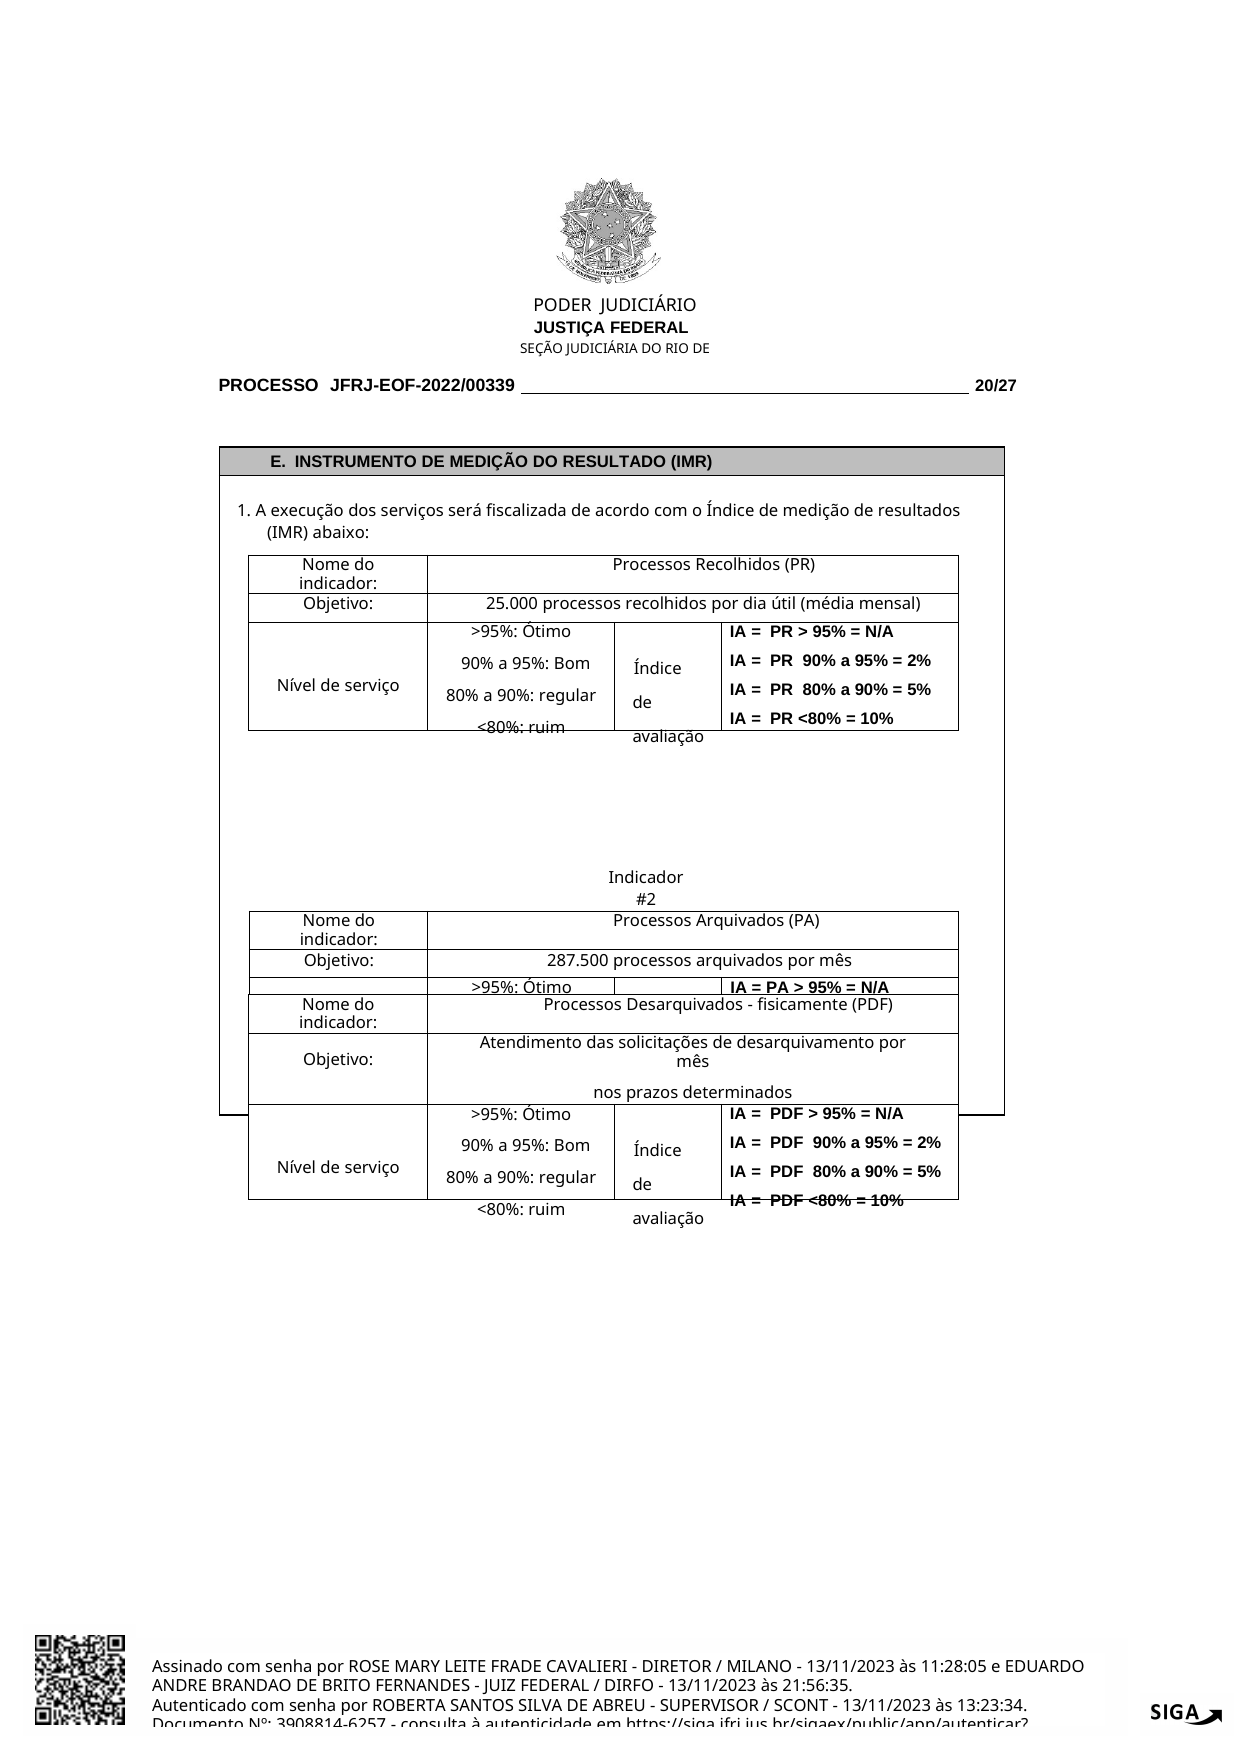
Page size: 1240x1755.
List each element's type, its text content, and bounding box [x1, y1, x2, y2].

table_cell Objetivo: [249, 1034, 427, 1104]
table_cell >95%: Ótimo 90% a 95%: Bom 80% a 90%: regular <80%: ruim [428, 1105, 614, 1199]
table_cell Índice de avaliação [615, 623, 721, 730]
table_header Processos Recolhidos (PR) [428, 556, 958, 593]
table_cell >95%: Ótimo 90% a 95%: Bom 80% a 90%: regular <80%: ruim [428, 623, 614, 730]
table_cell 25.000 processos recolhidos por dia útil (média mensal) [428, 594, 958, 622]
table_cell Índice de avaliação [615, 978, 721, 994]
table_cell >95%: Ótimo 90% a 95%: Bom 80% a 90%: regular <80%: ruim [428, 978, 614, 994]
table_cell Nível de serviço [250, 978, 427, 994]
table_cell Nome do indicador: [250, 912, 427, 949]
table_cell IA = PDF > 95% = N/A IA = PDF 90% a 95% = 2% IA = PDF 80% a 90% = 5% IA = PDF <80% = 10% [722, 1105, 958, 1199]
table_cell Atendimento das solicitações de desarquivamento por mês nos prazos determinados [428, 1034, 958, 1104]
table_header E. INSTRUMENTO DE MEDIÇÃO DO RESULTADO (IMR) [220, 448, 1004, 475]
table_cell 1. A execução dos serviços será fiscalizada de acordo com o Índice de medição de resultados (IMR) abaixo: Indicador #1 Indicador #2 [220, 476, 1004, 911]
table_cell Nível de serviço [249, 623, 427, 730]
table_header Nome do indicador: [249, 556, 427, 593]
table_cell IA = PR > 95% = N/A IA = PR 90% a 95% = 2% IA = PR 80% a 90% = 5% IA = PR <80% = 10% [722, 623, 958, 730]
table_cell Objetivo: [250, 950, 427, 977]
table_header Nome do indicador: [249, 995, 427, 1033]
table_cell Objetivo: [249, 594, 427, 622]
table_cell Processos Arquivados (PA) [428, 912, 958, 949]
table_cell [959, 911, 1004, 1114]
table_cell 287.500 processos arquivados por mês [428, 950, 958, 977]
table_header Processos Desarquivados - fisicamente (PDF) [428, 995, 958, 1033]
table_cell Nível de serviço [249, 1105, 427, 1199]
table_cell Índice de avaliação [615, 1105, 721, 1199]
table_cell IA = PA > 95% = N/A IA = PA 90% a 95% = 1% IA = PA 80% a 90% = 3% IA = PA <80% = 7% [722, 978, 958, 994]
table_cell [220, 911, 249, 1114]
